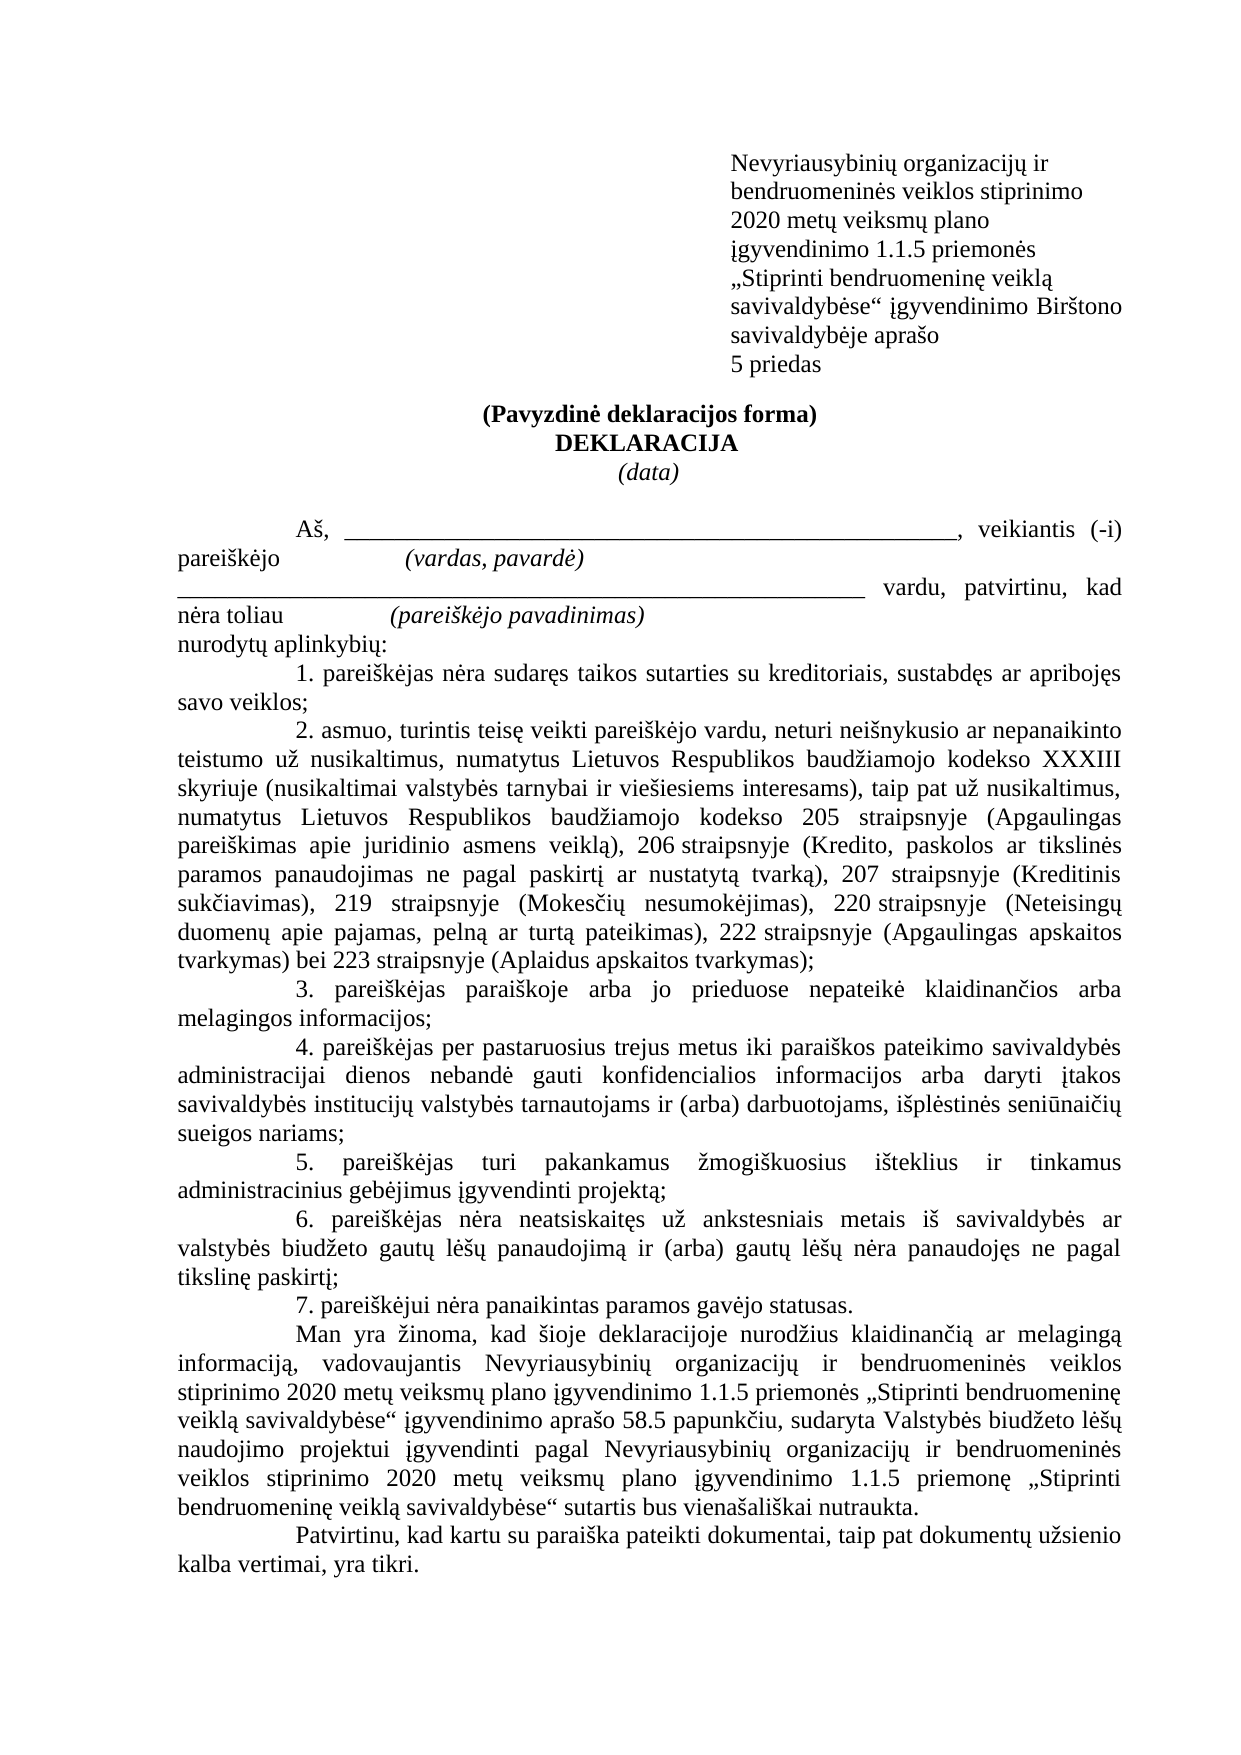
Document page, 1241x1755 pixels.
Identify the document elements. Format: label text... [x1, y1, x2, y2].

text savivaldybėse“ įgyvendinimo Birštono savivaldybėje aprašo [730, 291, 1122, 349]
text 1. pareiškėjas nėra sudaręs taikos sutarties su kreditoriais, sustabdęs ar apribojęs savo veiklos; [177, 658, 1122, 716]
text bendruomeninės veiklos stiprinimo [730, 176, 1122, 205]
text nurodytų aplinkybių: [177, 629, 1122, 658]
text 2. asmuo, turintis teisę veikti pareiškėjo vardu, neturi neišnykusio ar nepanaikinto teistumo už nusikaltimus, numatytus Lietuvos Respublikos baudžiamojo kodekso XXXIII skyriuje (nusikaltimai valstybės tarnybai ir viešiesiems interesams), taip pat už nusikaltimus, numatytus Lietuvos Respublikos baudžiamojo kodekso 205 straipsnyje (Apgaulingas pareiškimas apie juridinio asmens veiklą), 206 straipsnyje (Kredito, paskolos ar tikslinės paramos panaudojimas ne pagal paskirtį ar nustatytą tvarką), 207 straipsnyje (Kreditinis sukčiavimas), 219 straipsnyje (Mokesčių nesumokėjimas), 220 straipsnyje (Neteisingų duomenų apie pajamas, pelną ar turtą pateikimas), 222 straipsnyje (Apgaulingas apskaitos tvarkymas) bei 223 straipsnyje (Aplaidus apskaitos tvarkymas); [177, 716, 1122, 974]
text Aš, _________________________________________________, veikiantis (-i) pareiškėjo (vardas, pavardė) [177, 514, 1122, 572]
text 5 priedas [730, 349, 1122, 378]
text 3. pareiškėjas paraiškoje arba jo prieduose nepateikė klaidinančios arba melagingos informacijos; [177, 974, 1122, 1032]
text DEKLARACIJA [177, 428, 1122, 457]
text „Stiprinti bendruomeninę veiklą [730, 263, 1122, 291]
text 6. pareiškėjas nėra neatsiskaitęs už ankstesniais metais iš savivaldybės ar valstybės biudžeto gautų lėšų panaudojimą ir (arba) gautų lėšų nėra panaudojęs ne pagal tikslinę paskirtį; [177, 1204, 1122, 1291]
text Man yra žinoma, kad šioje deklaracijoje nurodžius klaidinančią ar melagingą informaciją, vadovaujantis Nevyriausybinių organizacijų ir bendruomeninės veiklos stiprinimo 2020 metų veiksmų plano įgyvendinimo 1.1.5 priemonės „Stiprinti bendruomeninę veiklą savivaldybėse“ įgyvendinimo aprašo 58.5 papunkčiu, sudaryta Valstybės biudžeto lėšų naudojimo projektui įgyvendinti pagal Nevyriausybinių organizacijų ir bendruomeninės veiklos stiprinimo 2020 metų veiksmų plano įgyvendinimo 1.1.5 priemonę „Stiprinti bendruomeninę veiklą savivaldybėse“ sutartis bus vienašališkai nutraukta. [177, 1319, 1122, 1521]
text 7. pareiškėjui nėra panaikintas paramos gavėjo statusas. [177, 1291, 1122, 1319]
text 4. pareiškėjas per pastaruosius trejus metus iki paraiškos pateikimo savivaldybės administracijai dienos nebandė gauti konfidencialios informacijos arba daryti įtakos savivaldybės institucijų valstybės tarnautojams ir (arba) darbuotojams, išplėstinės seniūnaičių sueigos nariams; [177, 1032, 1122, 1147]
text Patvirtinu, kad kartu su paraiška pateikti dokumentai, taip pat dokumentų užsienio kalba vertimai, yra tikri. [177, 1521, 1122, 1578]
text (data) [177, 457, 1122, 486]
text 5. pareiškėjas turi pakankamus žmogiškuosius išteklius ir tinkamus administracinius gebėjimus įgyvendinti projektą; [177, 1147, 1122, 1204]
text Nevyriausybinių organizacijų ir [730, 148, 1122, 176]
text (Pavyzdinė deklaracijos forma) [177, 399, 1122, 428]
text 2020 metų veiksmų plano [730, 205, 1122, 234]
text įgyvendinimo 1.1.5 priemonės [730, 234, 1122, 263]
text _______________________________________________________ vardu, patvirtinu, kad nėra toliau (pareiškėjo pavadinimas) [177, 572, 1122, 629]
